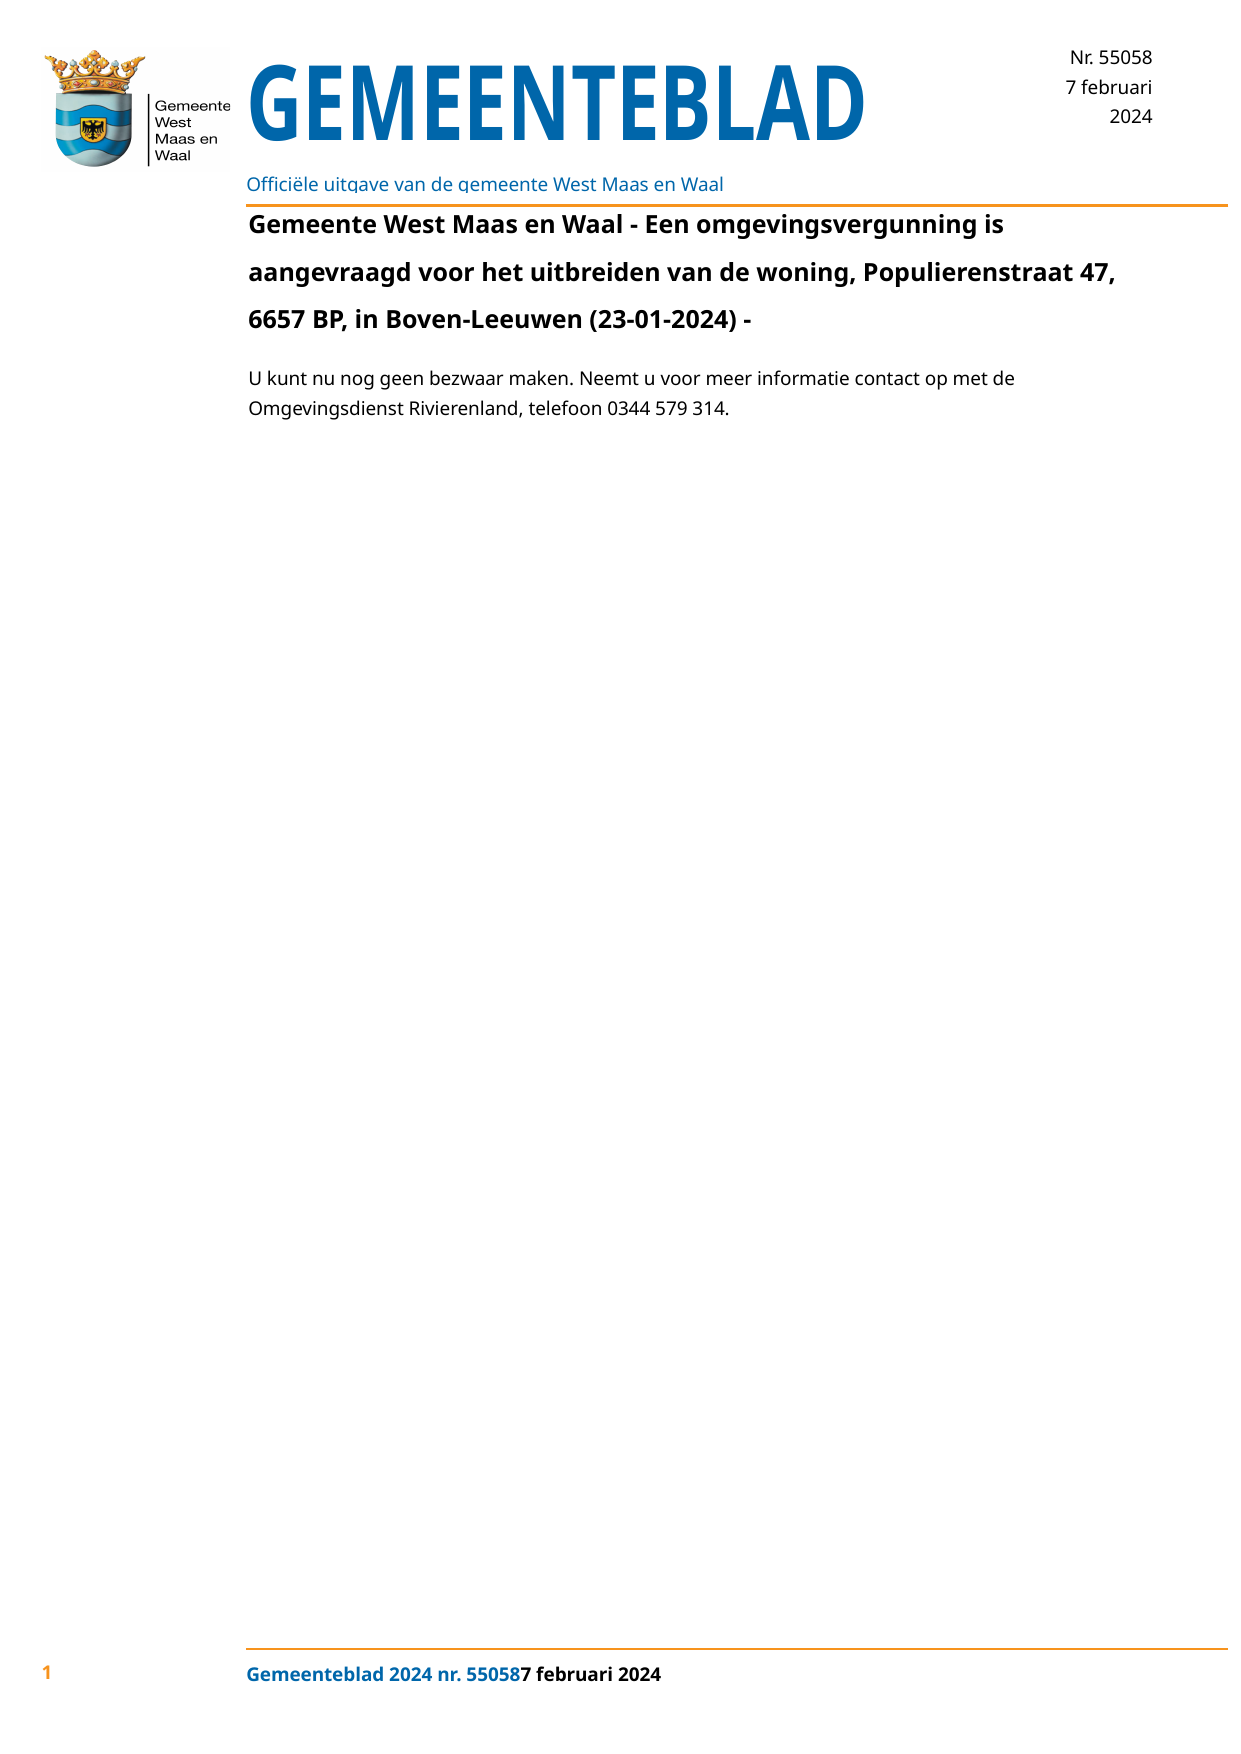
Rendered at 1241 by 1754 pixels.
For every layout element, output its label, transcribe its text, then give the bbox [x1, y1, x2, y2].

text Gemeente West Maas en Waal - Een omgevingsvergunning is aangevraagd voor het uitbreiden van de woning, Populierenstraat 47, 6657 BP, in Boven-Leeuwen (23-01-2024) - [248, 207, 1152, 336]
text U kunt nu nog geen bezwaar maken. Neemt u voor meer informatie contact op met de Omgevingsdienst Rivierenland, telefoon 0344 579 314. [248, 366, 1152, 421]
picture [41, 47, 231, 172]
